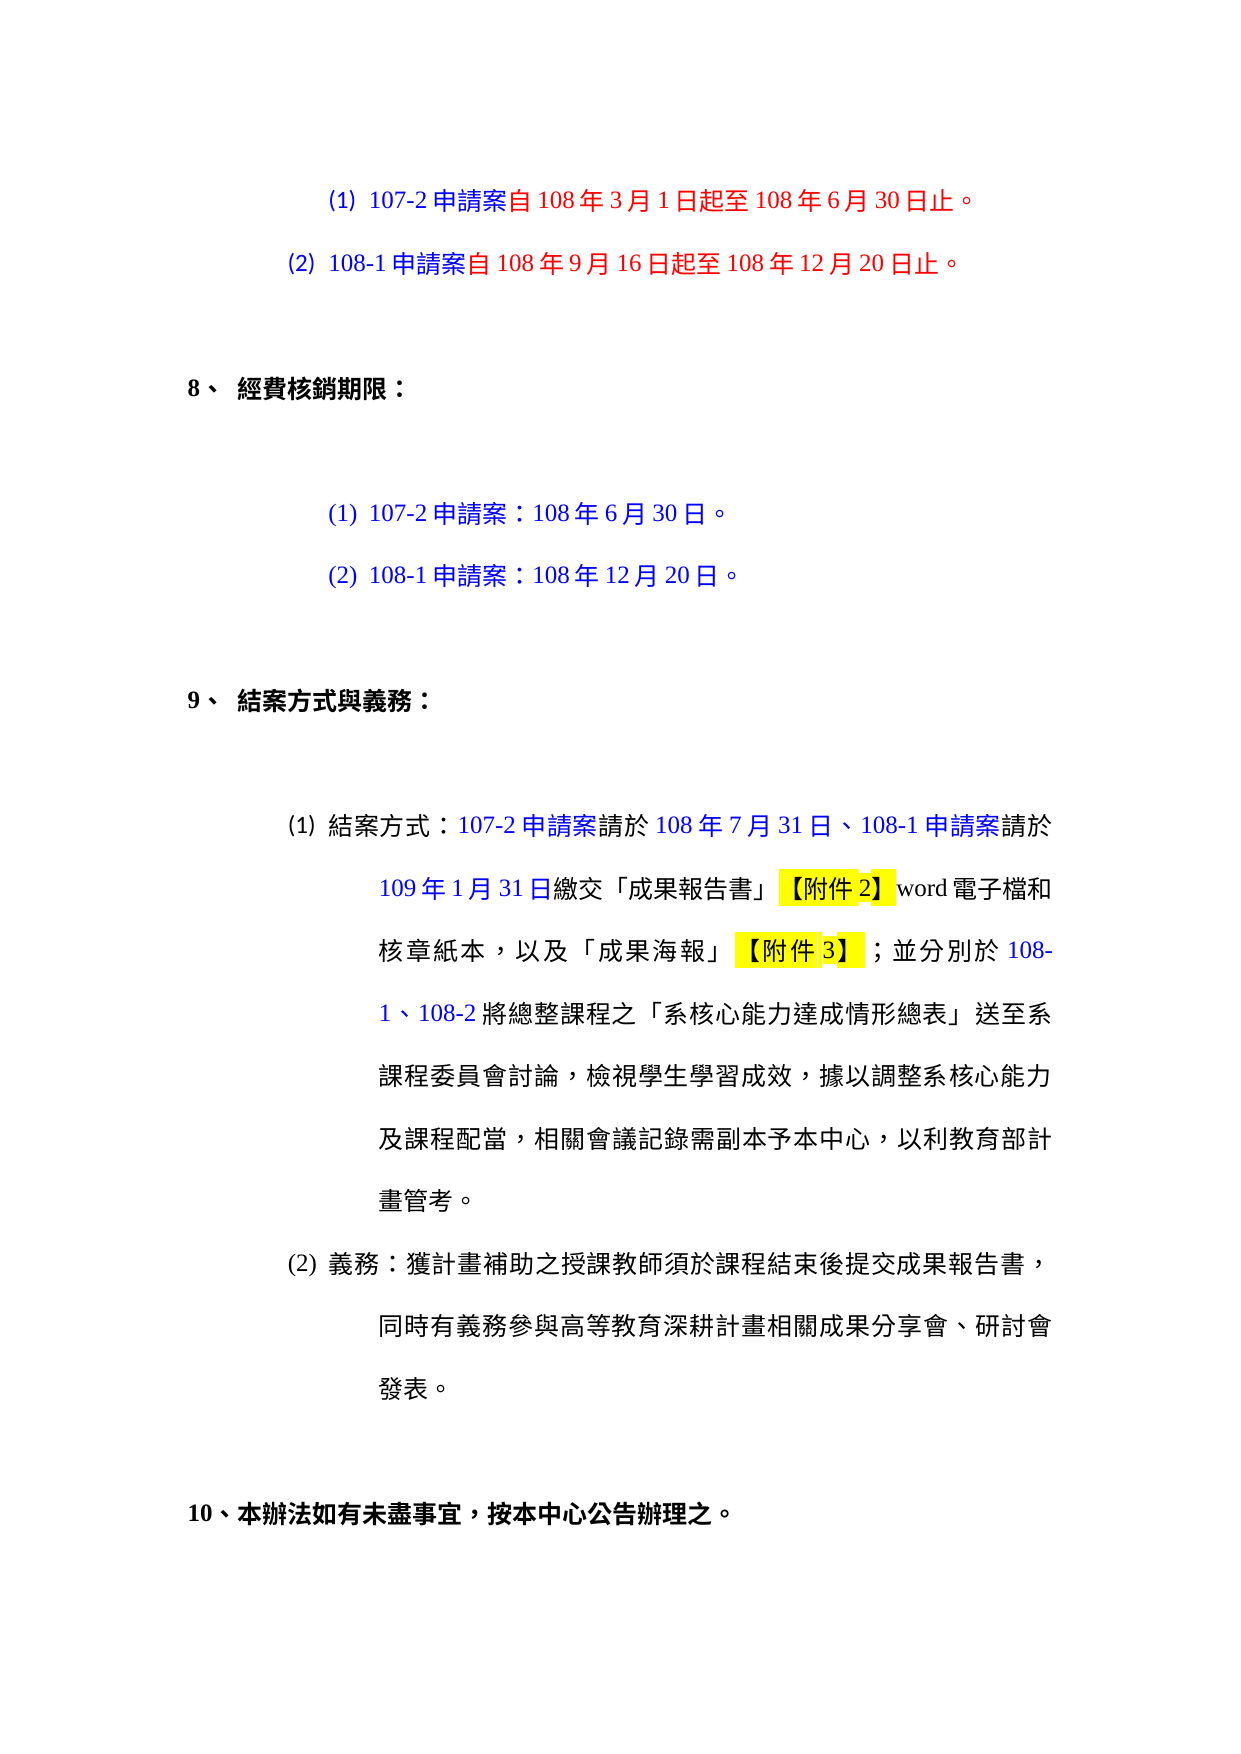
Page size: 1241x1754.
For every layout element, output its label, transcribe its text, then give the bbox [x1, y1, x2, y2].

list 經費核銷期限： [187, 346, 1053, 408]
list 結案方式：107-2申請案請於108年7月31日、108-1申請案請於109年1月31日繳交「成果報告書」【附件2】word電子檔和核章紙本，以及「成果海報」【附件3】；並分別於108-1、108-2將總整課程之「系核心能力達成情形總表」送至系課程委員會討論，檢視學生學習成效，據以調整系核心能力及課程配當，相關會議記錄需副本予本中心，以利教育部計畫管考。 [288, 783, 1053, 1221]
list 107-2申請案自108年3月1日起至108年6月30日止。 [328, 158, 1053, 221]
list 107-2申請案：108年6月30日。 [328, 471, 1053, 533]
list 本辦法如有未盡事宜，按本中心公告辦理之。 [187, 1471, 1053, 1533]
list 結案方式與義務： [187, 658, 1053, 721]
list 108-1申請案：108年12月20日。 [328, 533, 1053, 596]
list 108-1申請案自108年9月16日起至108年12月20日止。 [287, 221, 1053, 283]
list 義務：獲計畫補助之授課教師須於課程結束後提交成果報告書，同時有義務參與高等教育深耕計畫相關成果分享會、研討會發表。 [288, 1221, 1053, 1408]
